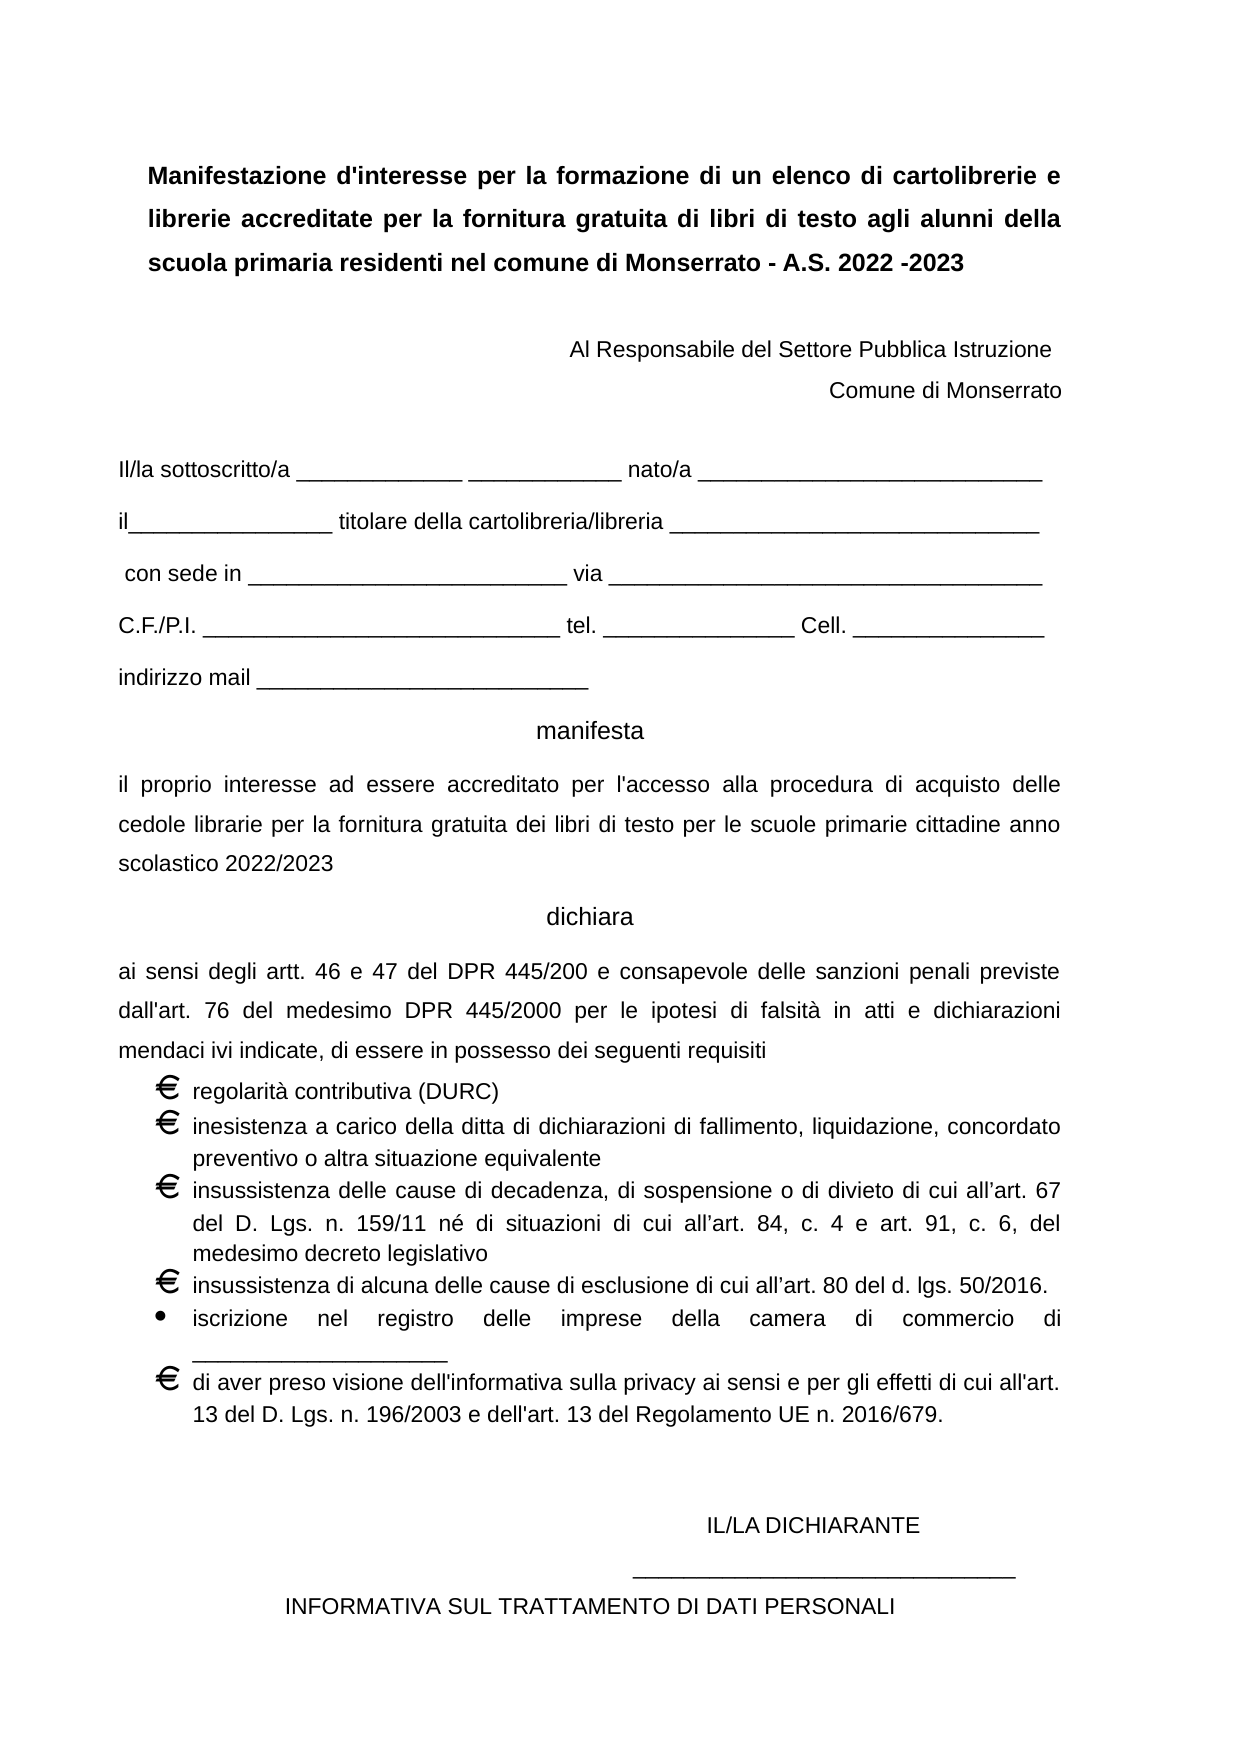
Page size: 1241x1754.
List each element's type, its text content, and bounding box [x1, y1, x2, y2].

text Il/la sottoscritto/a _____________ ____________ nato/a ___________________________ [118, 456, 1062, 482]
list regolarità contributiva (DURC) [155, 1076, 1062, 1107]
text dichiara [118, 902, 1062, 931]
text Comune di Monserrato [118, 377, 1062, 403]
text ______________________________ [118, 1553, 1062, 1579]
text il proprio interesse ad essere accreditato per l'accesso alla procedura di acquisto delle cedole librarie per la fornitura gratuita dei libri di testo per le scuole primarie cittadine anno scolastico 2022/2023 [118, 771, 1062, 877]
text IL/LA DICHIARANTE [118, 1510, 1062, 1539]
text INFORMATIVA SUL TRATTAMENTO DI DATI PERSONALI [118, 1593, 1062, 1619]
text ai sensi degli artt. 46 e 47 del DPR 445/200 e consapevole delle sanzioni penali previste dall'art. 76 del medesimo DPR 445/2000 per le ipotesi di falsità in atti e dichiarazioni mendaci ivi indicate, di essere in possesso dei seguenti requisiti [118, 958, 1062, 1063]
text Manifestazione d'interesse per la formazione di un elenco di cartolibrerie e librerie accreditate per la fornitura gratuita di libri di testo agli alunni della scuola primaria residenti nel comune di Monserrato - A.S. 2022 -2023 [147, 161, 1062, 276]
text manifesta [118, 716, 1062, 744]
list insussistenza di alcuna delle cause di esclusione di cui all’art. 80 del d. lgs. 50/2016. [155, 1270, 1062, 1300]
text C.F./P.I. ____________________________ tel. _______________ Cell. _______________ [118, 612, 1062, 638]
text con sede in _________________________ via __________________________________ [118, 560, 1062, 586]
list insussistenza delle cause di decadenza, di sospensione o di divieto di cui all’art. 67 del D. Lgs. n. 159/11 né di situazioni di cui all’art. 84, c. 4 e art. 91, c. 6, del medesimo decreto legislativo [155, 1176, 1062, 1266]
list di aver preso visione dell'informativa sulla privacy ai sensi e per gli effetti di cui all'art. 13 del D. Lgs. n. 196/2003 e dell'art. 13 del Regolamento UE n. 2016/679. [155, 1367, 1062, 1427]
text Al Responsabile del Settore Pubblica Istruzione [118, 334, 1062, 362]
list inesistenza a carico della ditta di dichiarazioni di fallimento, liquidazione, concordato preventivo o altra situazione equivalente [155, 1111, 1062, 1172]
list iscrizione nel registro delle imprese della camera di commercio di ____________________ [155, 1305, 1062, 1363]
text indirizzo mail __________________________ [118, 664, 1062, 690]
text il________________ titolare della cartolibreria/libreria _____________________________ [118, 508, 1062, 534]
